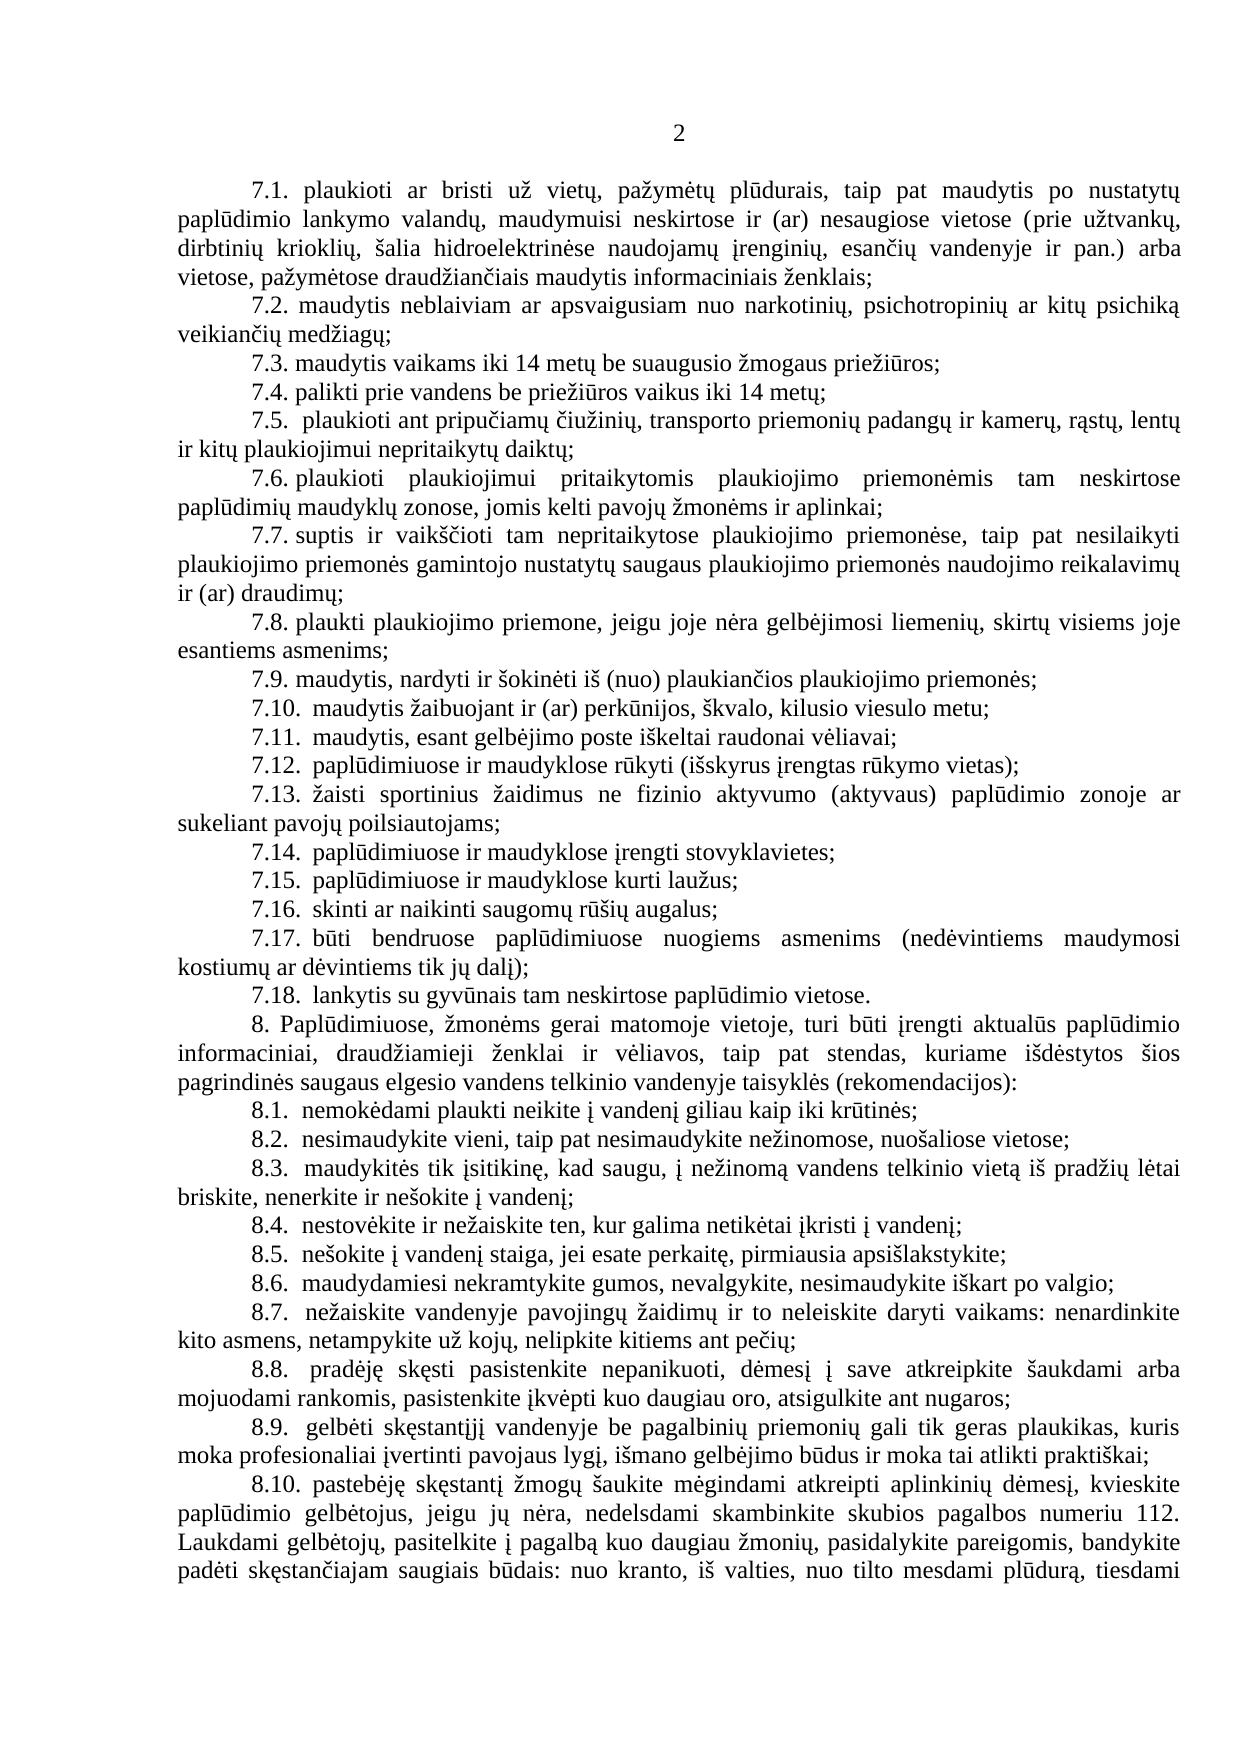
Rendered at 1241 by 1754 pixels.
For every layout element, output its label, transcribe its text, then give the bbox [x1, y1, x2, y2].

text 8.2. nesimaudykite vieni, taip pat nesimaudykite nežinomose, nuošaliose vietose; [177, 1124, 1181, 1153]
text 8.8. pradėję skęsti pasistenkite nepanikuoti, dėmesį į save atkreipkite šaukdami arba mojuodami rankomis, pasistenkite įkvėpti kuo daugiau oro, atsigulkite ant nugaros; [177, 1354, 1181, 1412]
text 7.8. plaukti plaukiojimo priemone, jeigu joje nėra gelbėjimosi liemenių, skirtų visiems joje esantiems asmenims; [177, 607, 1181, 664]
text 7.9. maudytis, nardyti ir šokinėti iš (nuo) plaukiančios plaukiojimo priemonės; [177, 664, 1181, 693]
text 8.1. nemokėdami plaukti neikite į vandenį giliau kaip iki krūtinės; [177, 1096, 1181, 1124]
text 7.3. maudytis vaikams iki 14 metų be suaugusio žmogaus priežiūros; [177, 348, 1181, 377]
text 8. Paplūdimiuose, žmonėms gerai matomoje vietoje, turi būti įrengti aktualūs paplūdimio informaciniai, draudžiamieji ženklai ir vėliavos, taip pat stendas, kuriame išdėstytos šios pagrindinės saugaus elgesio vandens telkinio vandenyje taisyklės (rekomendacijos): [177, 1009, 1181, 1096]
text 7.1. plaukioti ar bristi už vietų, pažymėtų plūdurais, taip pat maudytis po nustatytų paplūdimio lankymo valandų, maudymuisi neskirtose ir (ar) nesaugiose vietose (prie užtvankų, dirbtinių krioklių, šalia hidroelektrinėse naudojamų įrenginių, esančių vandenyje ir pan.) arba vietose, pažymėtose draudžiančiais maudytis informaciniais ženklais; [177, 176, 1181, 291]
text 8.5. nešokite į vandenį staiga, jei esate perkaitę, pirmiausia apsišlakstykite; [177, 1239, 1181, 1268]
text 7.14. paplūdimiuose ir maudyklose įrengti stovyklavietes; [177, 837, 1181, 866]
text 8.9. gelbėti skęstantįjį vandenyje be pagalbinių priemonių gali tik geras plaukikas, kuris moka profesionaliai įvertinti pavojaus lygį, išmano gelbėjimo būdus ir moka tai atlikti praktiškai; [177, 1412, 1181, 1469]
text 7.2. maudytis neblaiviam ar apsvaigusiam nuo narkotinių, psichotropinių ar kitų psichiką veikiančių medžiagų; [177, 291, 1181, 348]
text 7.17. būti bendruose paplūdimiuose nuogiems asmenims (nedėvintiems maudymosi kostiumų ar dėvintiems tik jų dalį); [177, 923, 1181, 981]
text 8.10. pastebėję skęstantį žmogų šaukite mėgindami atkreipti aplinkinių dėmesį, kvieskite paplūdimio gelbėtojus, jeigu jų nėra, nedelsdami skambinkite skubios pagalbos numeriu 112. Laukdami gelbėtojų, pasitelkite į pagalbą kuo daugiau žmonių, pasidalykite pareigomis, bandykite padėti skęstančiajam saugiais būdais: nuo kranto, iš valties, nuo tilto mesdami plūdurą, tiesdami [177, 1469, 1181, 1584]
text 7.4. palikti prie vandens be priežiūros vaikus iki 14 metų; [177, 377, 1181, 406]
text 7.5. plaukioti ant pripučiamų čiužinių, transporto priemonių padangų ir kamerų, rąstų, lentų ir kitų plaukiojimui nepritaikytų daiktų; [177, 406, 1181, 463]
text 7.16. skinti ar naikinti saugomų rūšių augalus; [177, 894, 1181, 923]
text 7.18. lankytis su gyvūnais tam neskirtose paplūdimio vietose. [177, 981, 1181, 1009]
text 7.7. suptis ir vaikščioti tam nepritaikytose plaukiojimo priemonėse, taip pat nesilaikyti plaukiojimo priemonės gamintojo nustatytų saugaus plaukiojimo priemonės naudojimo reikalavimų ir (ar) draudimų; [177, 521, 1181, 607]
text 7.13. žaisti sportinius žaidimus ne fizinio aktyvumo (aktyvaus) paplūdimio zonoje ar sukeliant pavojų poilsiautojams; [177, 779, 1181, 837]
text 8.4. nestovėkite ir nežaiskite ten, kur galima netikėtai įkristi į vandenį; [177, 1211, 1181, 1239]
text 8.3. maudykitės tik įsitikinę, kad saugu, į nežinomą vandens telkinio vietą iš pradžių lėtai briskite, nenerkite ir nešokite į vandenį; [177, 1153, 1181, 1211]
text 7.15. paplūdimiuose ir maudyklose kurti laužus; [177, 866, 1181, 894]
text 7.10. maudytis žaibuojant ir (ar) perkūnijos, škvalo, kilusio viesulo metu; [177, 693, 1181, 722]
text 7.11. maudytis, esant gelbėjimo poste iškeltai raudonai vėliavai; [177, 722, 1181, 751]
text 7.12. paplūdimiuose ir maudyklose rūkyti (išskyrus įrengtas rūkymo vietas); [177, 751, 1181, 779]
text 8.7. nežaiskite vandenyje pavojingų žaidimų ir to neleiskite daryti vaikams: nenardinkite kito asmens, netampykite už kojų, nelipkite kitiems ant pečių; [177, 1297, 1181, 1354]
text 8.6. maudydamiesi nekramtykite gumos, nevalgykite, nesimaudykite iškart po valgio; [177, 1268, 1181, 1297]
text 7.6. plaukioti plaukiojimui pritaikytomis plaukiojimo priemonėmis tam neskirtose paplūdimių maudyklų zonose, jomis kelti pavojų žmonėms ir aplinkai; [177, 463, 1181, 521]
